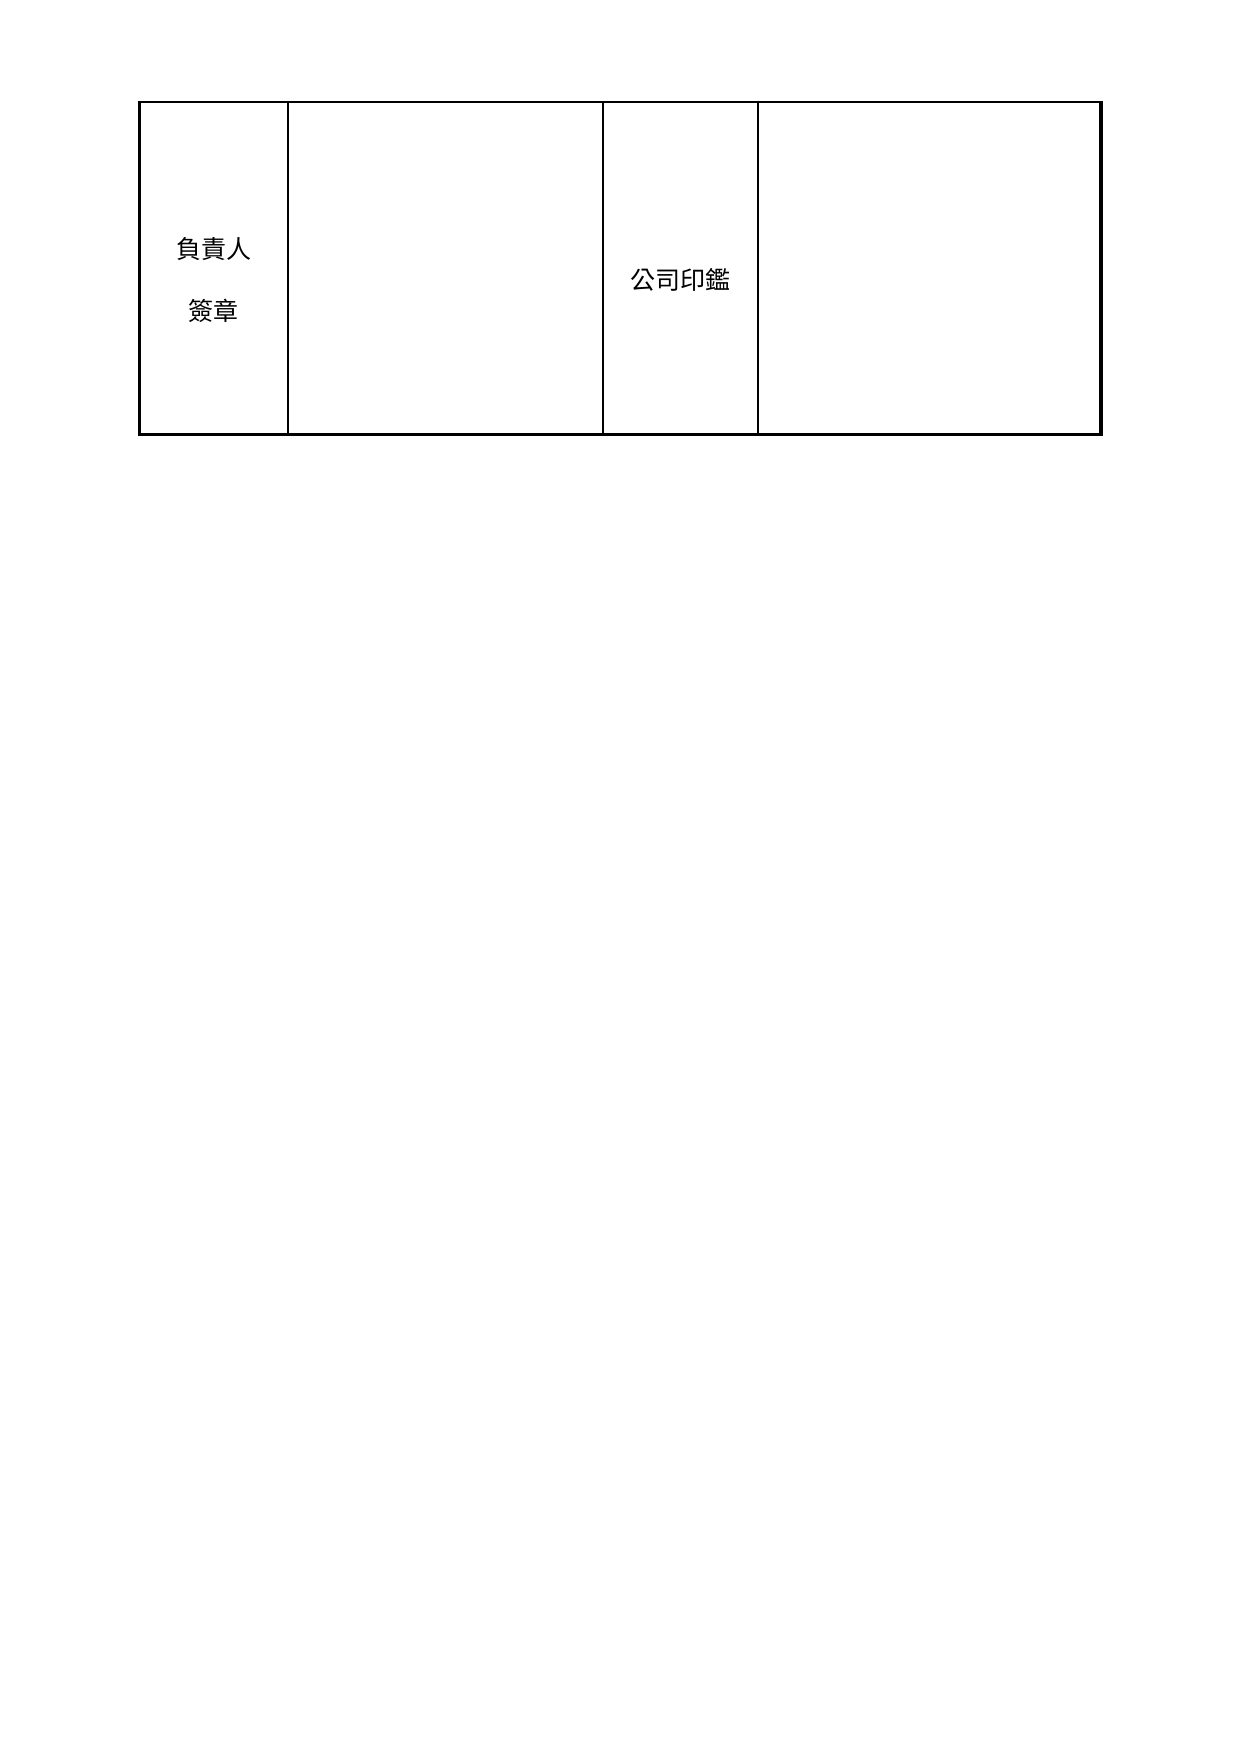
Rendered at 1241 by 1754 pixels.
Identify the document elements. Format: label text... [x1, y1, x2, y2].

table_cell 負責人 簽章 [141, 103, 287, 433]
table_cell 公司印鑑 [604, 103, 757, 433]
table_cell [759, 103, 1099, 433]
table_cell [289, 103, 602, 433]
